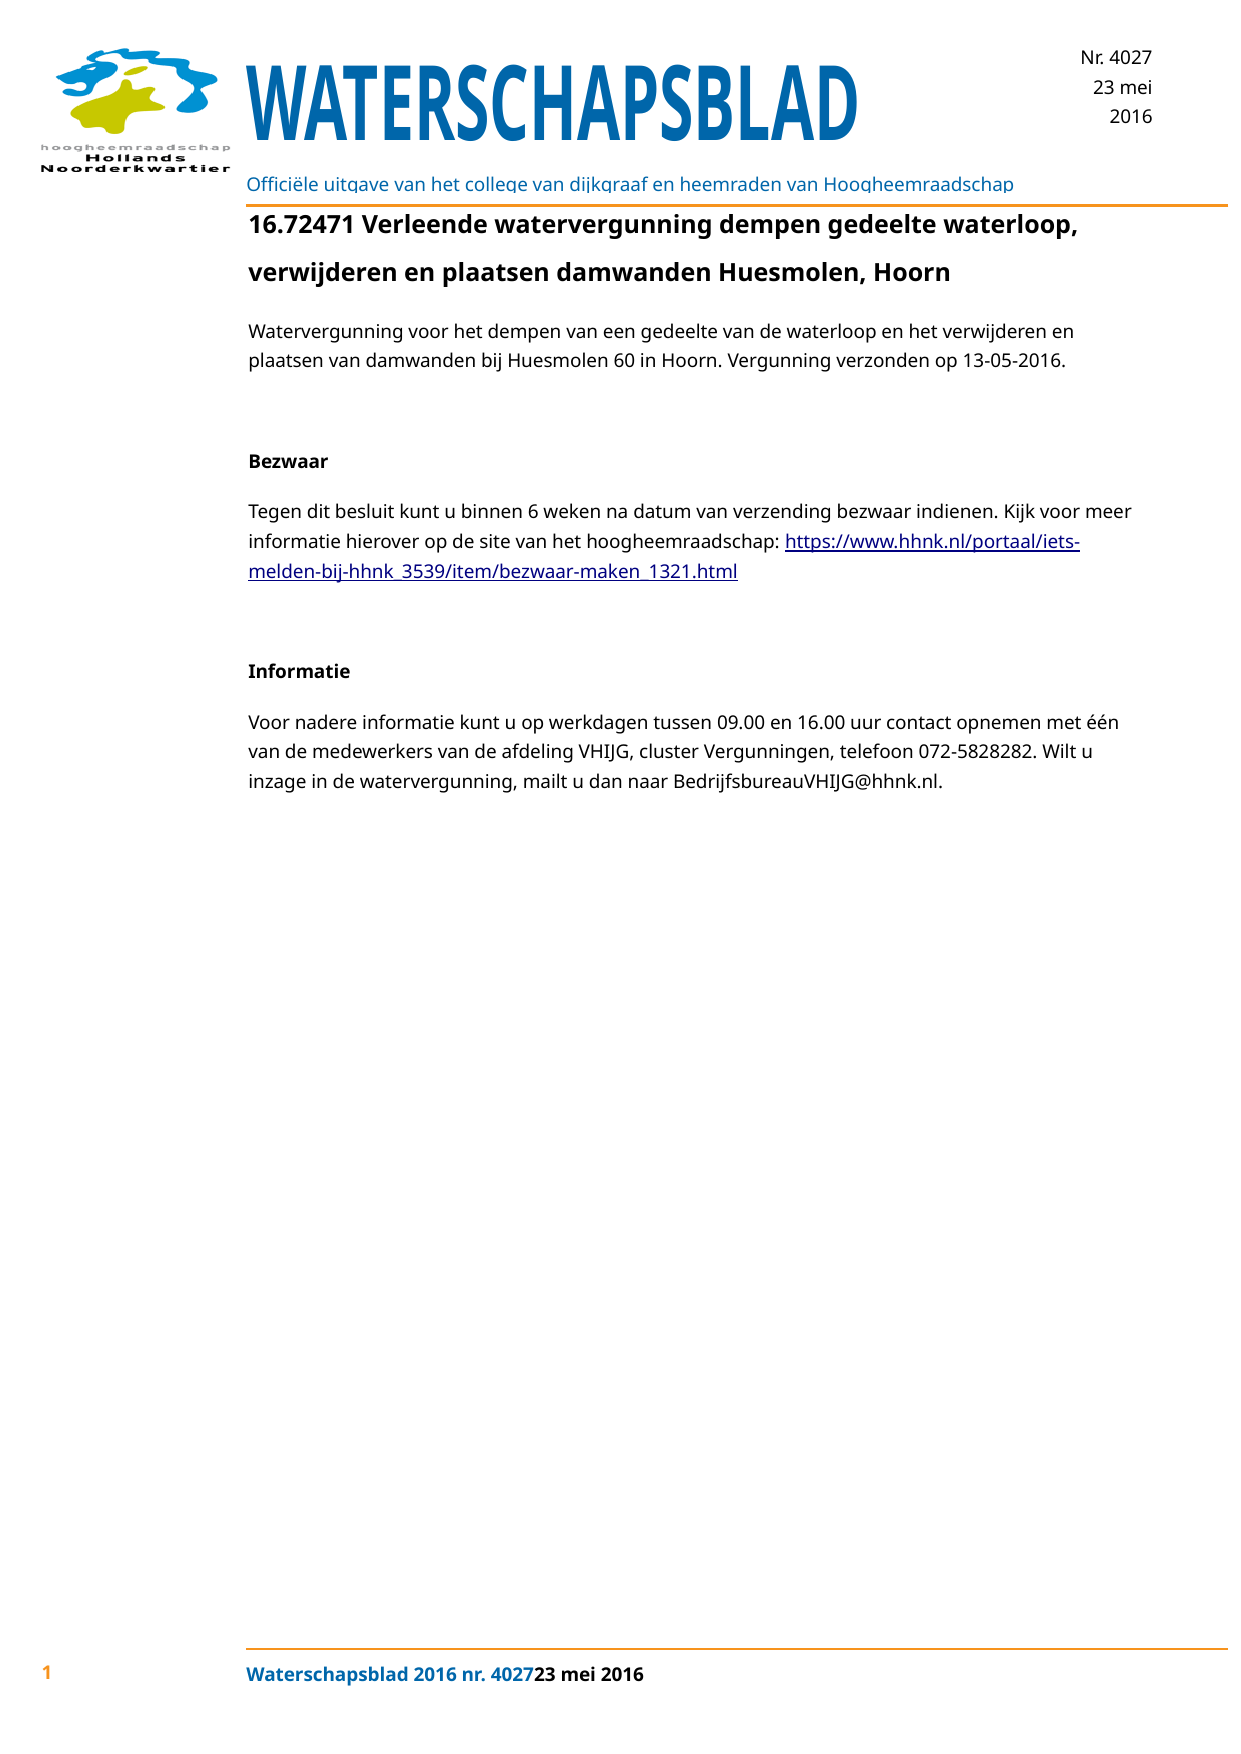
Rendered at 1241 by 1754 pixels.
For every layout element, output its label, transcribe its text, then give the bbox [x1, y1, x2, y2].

text Bezwaar [248, 448, 1152, 474]
text 16.72471 Verleende watervergunning dempen gedeelte waterloop, verwijderen en plaatsen damwanden Huesmolen, Hoorn [248, 207, 1152, 288]
text Voor nadere informatie kunt u op werkdagen tussen 09.00 en 16.00 uur contact opnemen met één van de medewerkers van de afdeling VHIJG, cluster Vergunningen, telefoon 072-5828282. Wilt u inzage in de watervergunning, mailt u dan naar BedrijfsbureauVHIJG@hhnk.nl. [248, 709, 1152, 794]
text Tegen dit besluit kunt u binnen 6 weken na datum van verzending bezwaar indienen. Kijk voor meer informatie hierover op de site van het hoogheemraadschap: https://www.hhnk.nl/portaal/iets-melden-bij-hhnk_3539/item/bezwaar-maken_1321.html [248, 499, 1152, 584]
picture [41, 47, 231, 172]
text Informatie [248, 659, 1152, 684]
text Watervergunning voor het dempen van een gedeelte van de waterloop en het verwijderen en plaatsen van damwanden bij Huesmolen 60 in Hoorn. Vergunning verzonden op 13-05-2016. [248, 318, 1152, 373]
